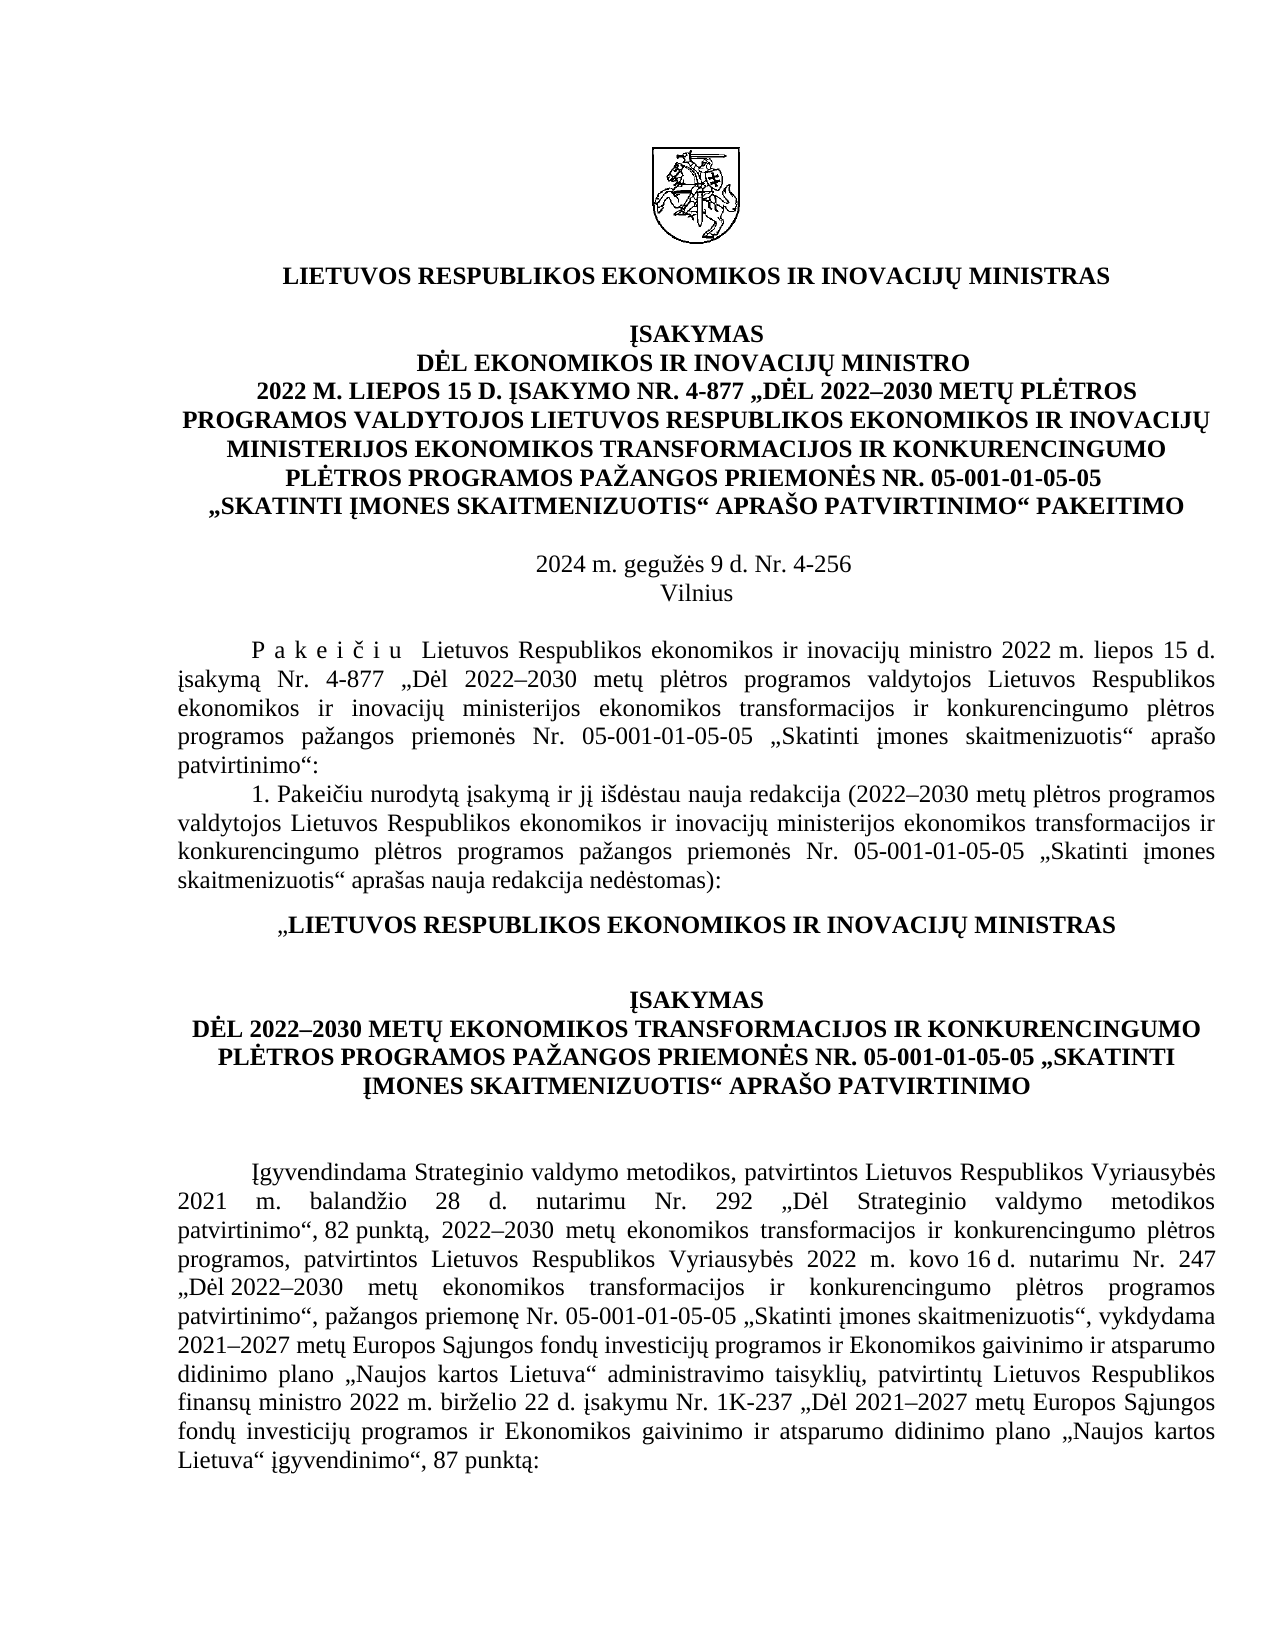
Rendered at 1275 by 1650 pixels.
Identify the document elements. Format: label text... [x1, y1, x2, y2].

text 2024 m. gegužės 9 d. Nr. 4-256 [177, 549, 1216, 578]
text įsakymas [177, 319, 1216, 348]
text P a k e i č i u Lietuvos Respublikos ekonomikos ir inovacijų ministro 2022 m. liepos 15 d. įsakymą Nr. 4-877 „Dėl 2022–2030 metų plėtros programos valdytojos Lietuvos Respublikos ekonomikos ir inovacijų ministerijos ekonomikos transformacijos ir konkurencingumo plėtros programos pažangos priemonės Nr. 05-001-01-05-05 „Skatinti įmones skaitmenizuotis“ aprašo patvirtinimo“: [177, 635, 1216, 779]
text „LIETUVOS RESPUBLIKOS Ekonomikos ir inovacijų MINISTRAS [177, 911, 1216, 939]
text Vilnius [177, 578, 1216, 606]
text DĖL 2022–2030 METŲ EKONOMIKOS TRANSFORMACIJOS IR KONKURENCINGUMO PLĖTROS PROGRAMOS PAŽANGOS PRIEMONĖS NR. 05-001-01-05-05 „SKATINTI ĮMONES SKAITMENIZUOTIS“ APRAŠO PATVIRTINIMO [177, 1014, 1216, 1100]
text „SKATINTI ĮMONES SKAITMENIZUOTIS“ APRAŠO PATVIRTINIMO“ PAKEITIMO [177, 491, 1216, 520]
text įsakymas [177, 985, 1216, 1014]
text 2022 m. LIEPOS 15 d. įsakymo Nr. 4-877 „DĖL 2022–2030 METŲ PLĖTROS PROGRAMOS VALDYTOJOS LIETUVOS RESPUBLIKOS EKONOMIKOS IR INOVACIJŲ MINISTERIJOS EKONOMIKOS TRANSFORMACIJOS IR KONKURENCINGUMO PLĖTROS PROGRAMOS PAŽANGOS PRIEMONĖS NR. 05-001-01-05-05 [177, 376, 1216, 491]
text 1. Pakeičiu nurodytą įsakymą ir jį išdėstau nauja redakcija (2022–2030 metų plėtros programos valdytojos Lietuvos Respublikos ekonomikos ir inovacijų ministerijos ekonomikos transformacijos ir konkurencingumo plėtros programos pažangos priemonės Nr. 05-001-01-05-05 „Skatinti įmones skaitmenizuotis“ aprašas nauja redakcija nedėstomas): [177, 779, 1216, 894]
text dėl ekonomikos ir inovacijų ministro [177, 348, 1216, 376]
text LIETUVOS RESPUBLIKOS Ekonomikos ir inovacijų MINISTRAS [177, 261, 1216, 290]
text Įgyvendindama Strateginio valdymo metodikos, patvirtintos Lietuvos Respublikos Vyriausybės 2021 m. balandžio 28 d. nutarimu Nr. 292 „Dėl Strateginio valdymo metodikos patvirtinimo“, 82 punktą, 2022–2030 metų ekonomikos transformacijos ir konkurencingumo plėtros programos, patvirtintos Lietuvos Respublikos Vyriausybės 2022 m. kovo 16 d. nutarimu Nr. 247 „Dėl 2022–2030 metų ekonomikos transformacijos ir konkurencingumo plėtros programos patvirtinimo“, pažangos priemonę Nr. 05-001-01-05-05 „Skatinti įmones skaitmenizuotis“, vykdydama 2021–2027 metų Europos Sąjungos fondų investicijų programos ir Ekonomikos gaivinimo ir atsparumo didinimo plano „Naujos kartos Lietuva“ administravimo taisyklių, patvirtintų Lietuvos Respublikos finansų ministro 2022 m. birželio 22 d. įsakymu Nr. 1K-237 „Dėl 2021–2027 metų Europos Sąjungos fondų investicijų programos ir Ekonomikos gaivinimo ir atsparumo didinimo plano „Naujos kartos Lietuva“ įgyvendinimo“, 87 punktą: [177, 1157, 1216, 1474]
